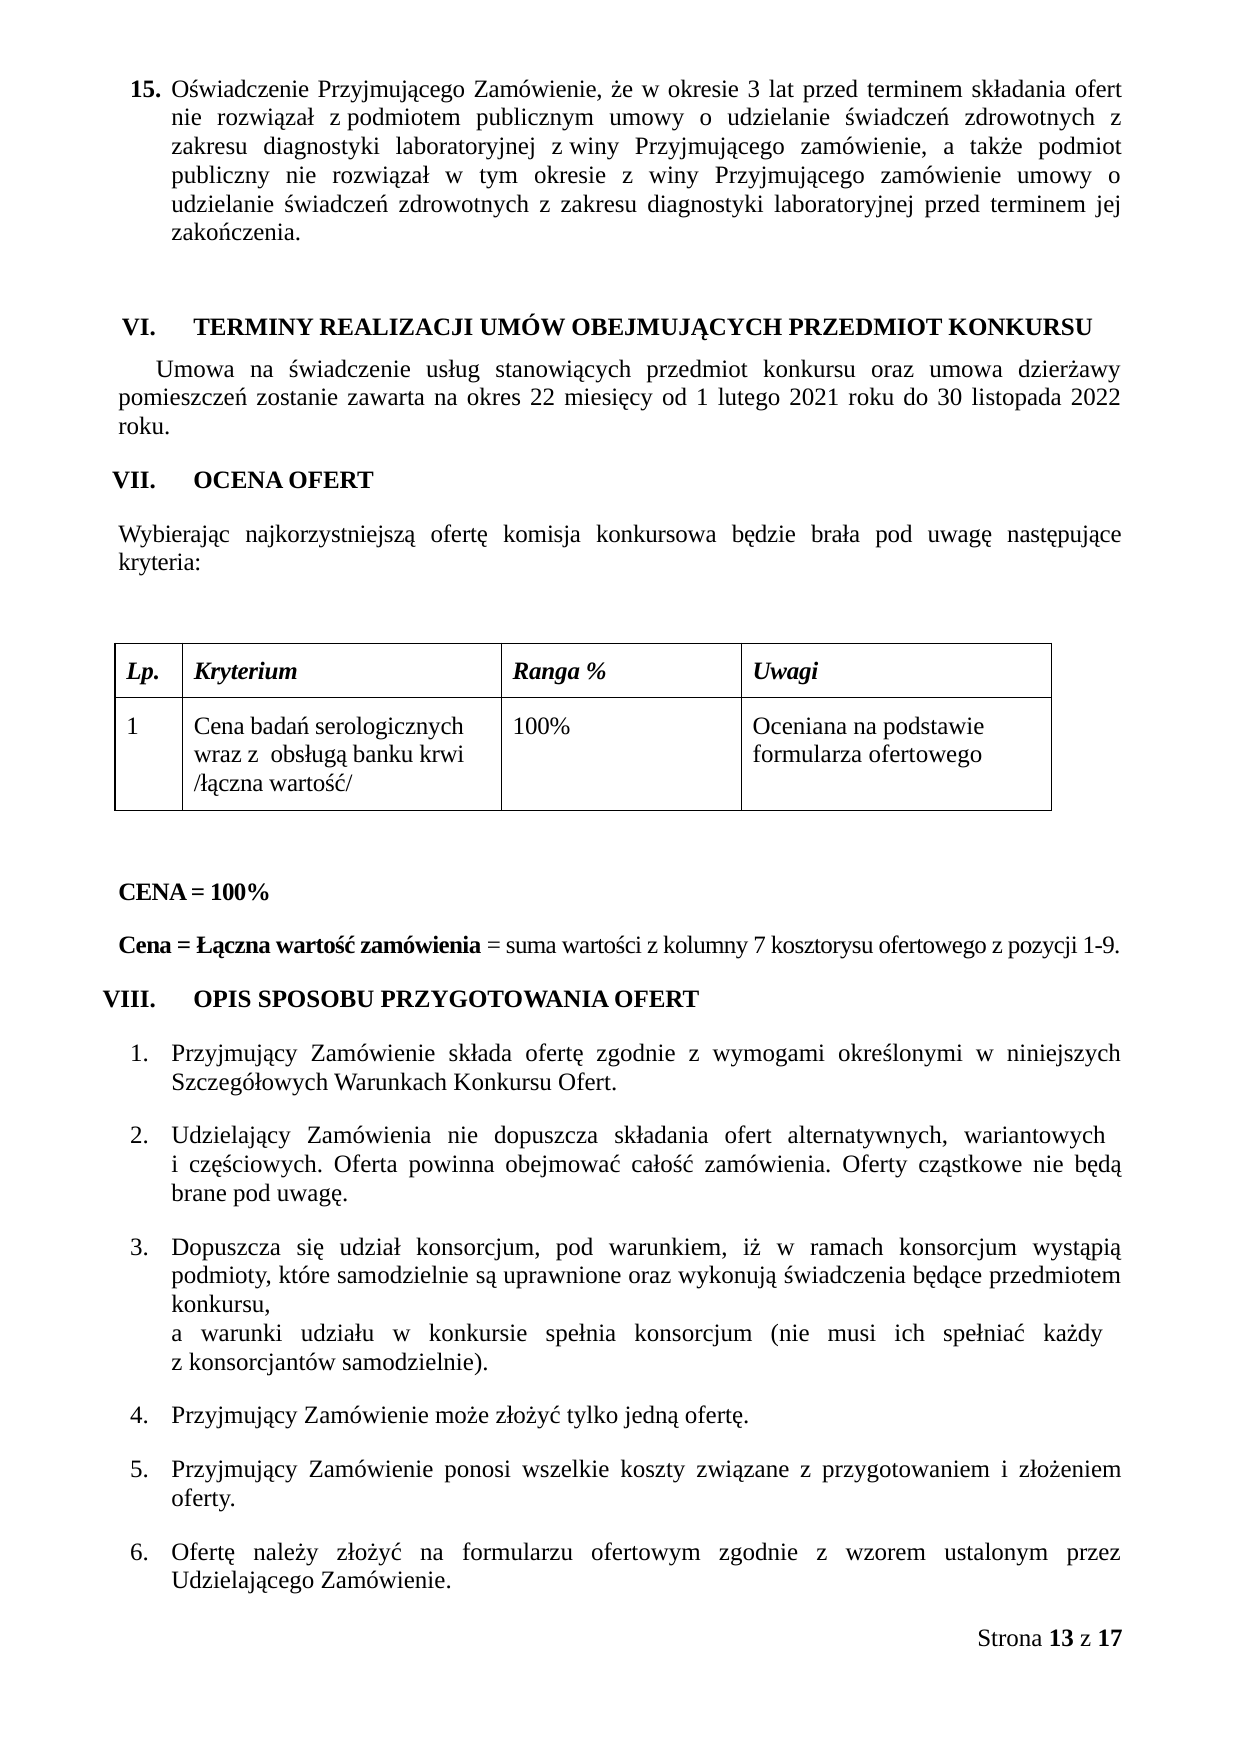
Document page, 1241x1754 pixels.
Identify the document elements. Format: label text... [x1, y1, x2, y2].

list Przyjmujący Zamówienie może złożyć tylko jedną ofertę. [130, 1401, 1122, 1429]
list Dopuszcza się udział konsorcjum, pod warunkiem, iż w ramach konsorcjum wystąpią podmioty, które samodzielnie są uprawnione oraz wykonują świadczenia będące przedmiotem konkursu, a warunki udziału w konkursie spełnia konsorcjum (nie musi ich spełniać każdy z konsorcjantów samodzielnie). [130, 1232, 1122, 1376]
text Wybierając najkorzystniejszą ofertę komisja konkursowa będzie brała pod uwagę następujące kryteria: [118, 519, 1122, 576]
table_cell Oceniana na podstawie formularza ofertowego [742, 698, 1051, 809]
list Przyjmujący Zamówienie ponosi wszelkie koszty związane z przygotowaniem i złożeniem oferty. [130, 1454, 1122, 1512]
list Ofertę należy złożyć na formularzu ofertowym zgodnie z wzorem ustalonym przez Udzielającego Zamówienie. [130, 1537, 1122, 1594]
table_header Ranga % [502, 644, 741, 697]
list TERMINY REALIZACJI UMÓW OBEJMUJĄCYCH PRZEDMIOT KONKURSU [156, 312, 1122, 341]
list Udzielający Zamówienia nie dopuszcza składania ofert alternatywnych, wariantowych i częściowych. Oferta powinna obejmować całość zamówienia. Oferty cząstkowe nie będą brane pod uwagę. [130, 1121, 1122, 1207]
table_cell 100% [502, 698, 741, 809]
text Umowa na świadczenie usług stanowiących przedmiot konkursu oraz umowa dzierżawy pomieszczeń zostanie zawarta na okres 22 miesięcy od 1 lutego 2021 roku do 30 listopada 2022 roku. [118, 354, 1122, 440]
text Cena = Łączna wartość zamówienia = suma wartości z kolumny 7 kosztorysu ofertowego z pozycji 1-9. [118, 931, 1122, 959]
text CENA = 100% [118, 877, 1122, 906]
table_cell Cena badań serologicznych wraz z obsługą banku krwi /łączna wartość/ [183, 698, 501, 809]
list OPIS SPOSOBU PRZYGOTOWANIA OFERT [156, 984, 1122, 1013]
list OCENA OFERT [156, 465, 1122, 494]
list Przyjmujący Zamówienie składa ofertę zgodnie z wymogami określonymi w niniejszych Szczegółowych Warunkach Konkursu Ofert. [130, 1038, 1122, 1096]
table_header Uwagi [742, 644, 1051, 697]
table_header Lp. [116, 644, 182, 697]
table_header Kryterium [183, 644, 501, 697]
list Oświadczenie Przyjmującego Zamówienie, że w okresie 3 lat przed terminem składania ofert nie rozwiązał z podmiotem publicznym umowy o udzielanie świadczeń zdrowotnych z zakresu diagnostyki laboratoryjnej z winy Przyjmującego zamówienie, a także podmiot publiczny nie rozwiązał w tym okresie z winy Przyjmującego zamówienie umowy o udzielanie świadczeń zdrowotnych z zakresu diagnostyki laboratoryjnej przed terminem jej zakończenia. [130, 74, 1122, 246]
table_cell 1 [116, 698, 182, 809]
